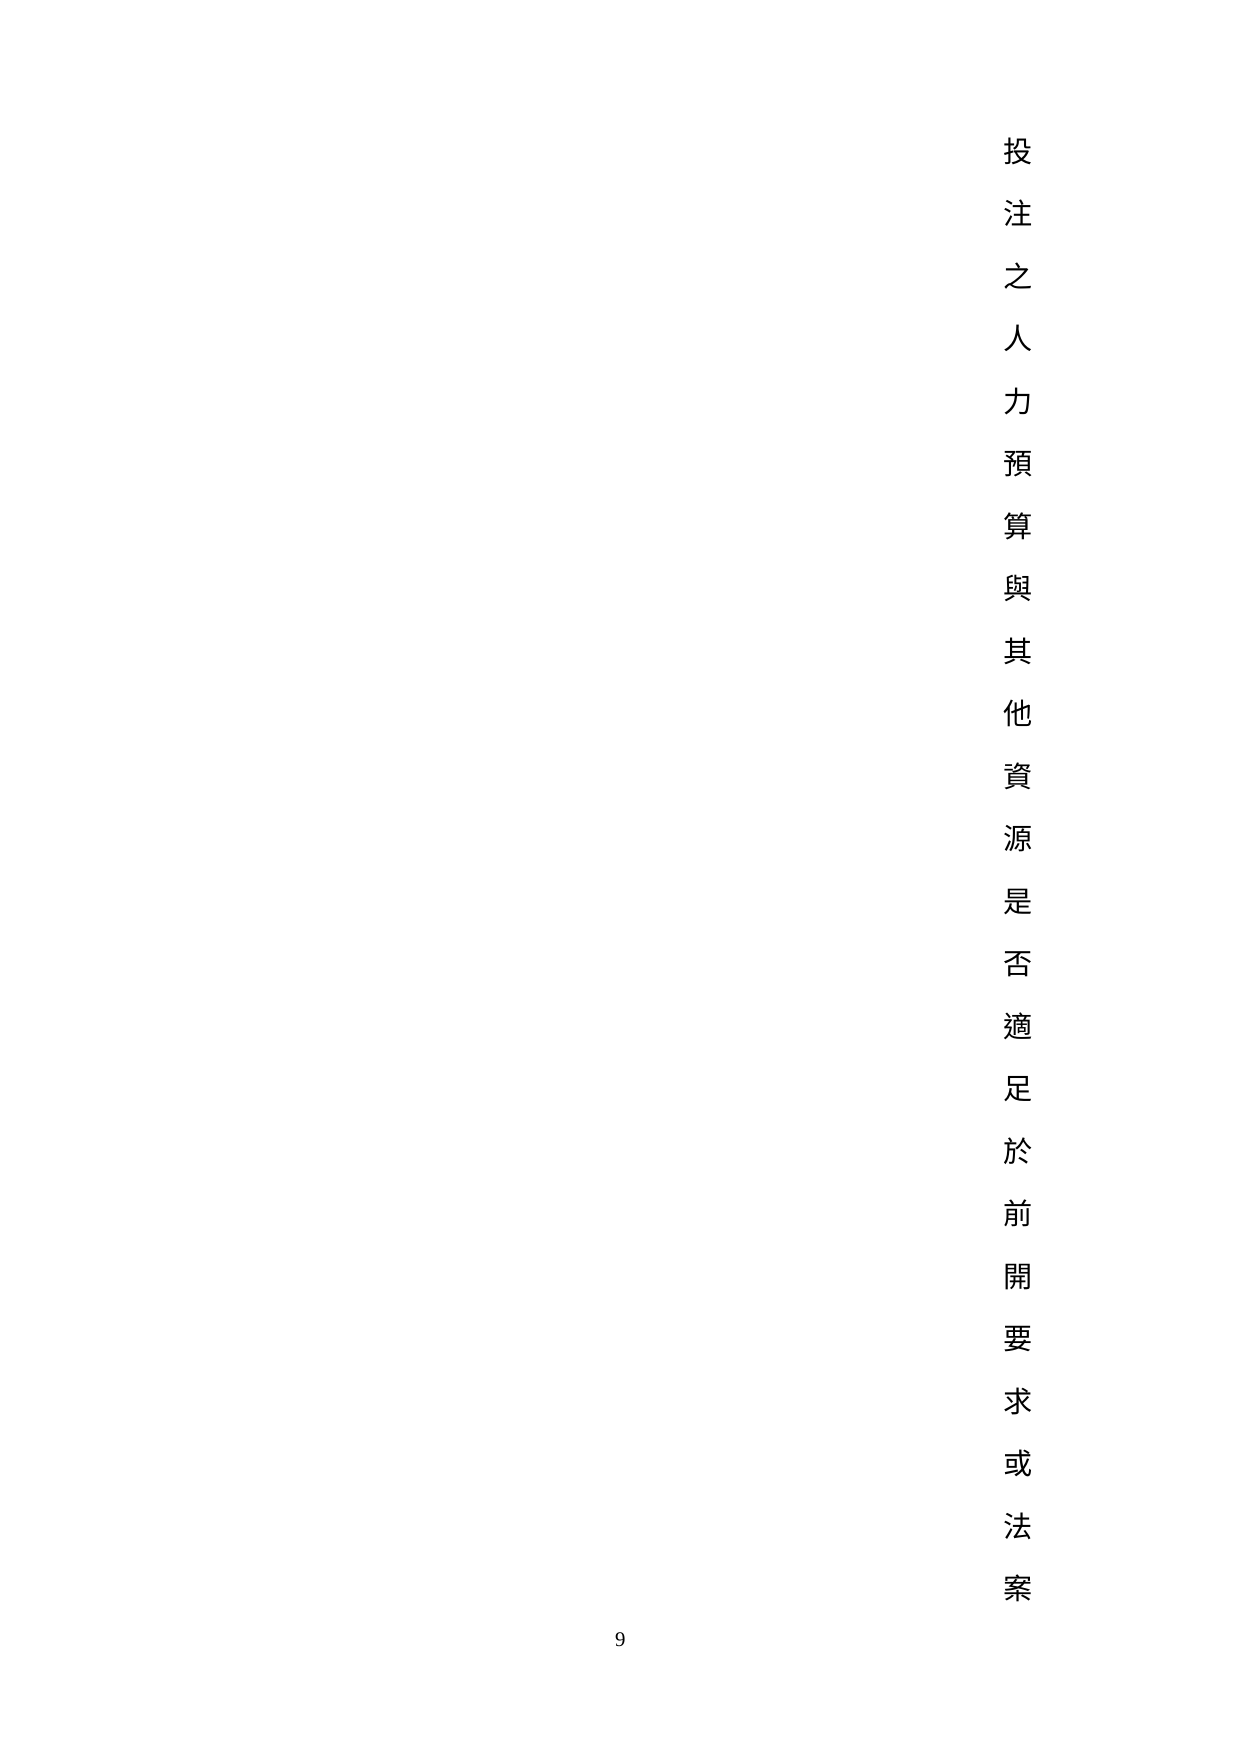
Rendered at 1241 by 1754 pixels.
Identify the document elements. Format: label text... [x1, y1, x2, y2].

list 鑒於法務部檢察司現行法制作業，僅借調 11 位檢察官（含 1 位兼辦行政院洗錢防制辦公室）就權責業務進行法案研擬，惟研擬高品質之法案尚須本於詳盡之比較法研究、相牽連法規盤點作業、實證研究、監所及人權衝擊影響評估等工作，現行法務部投注之人力、預算與其他資源是否適足於前開要求，或法案研擬時程管考是否合乎實際，非無值得再檢討之處。為使法務部負責法制作業之調部辦事檢察官及其他法制人員有充足餘裕以確保其研擬法案有適足品質，爰要求法務部於六個月內，就法務部內研擬中各法案，若對各該法案皆完整並適足進行比較法研究、法規盤點作業、相關實證研究、監所及人權衝擊影響評估等事項，需耗費多少人力、作業時數、研究預算及其他有關事項進行評估，並說明評估結果與現狀之落差缺口，作為日後編列預算、員額調配之基礎。 [867, 108, 1053, 1608]
